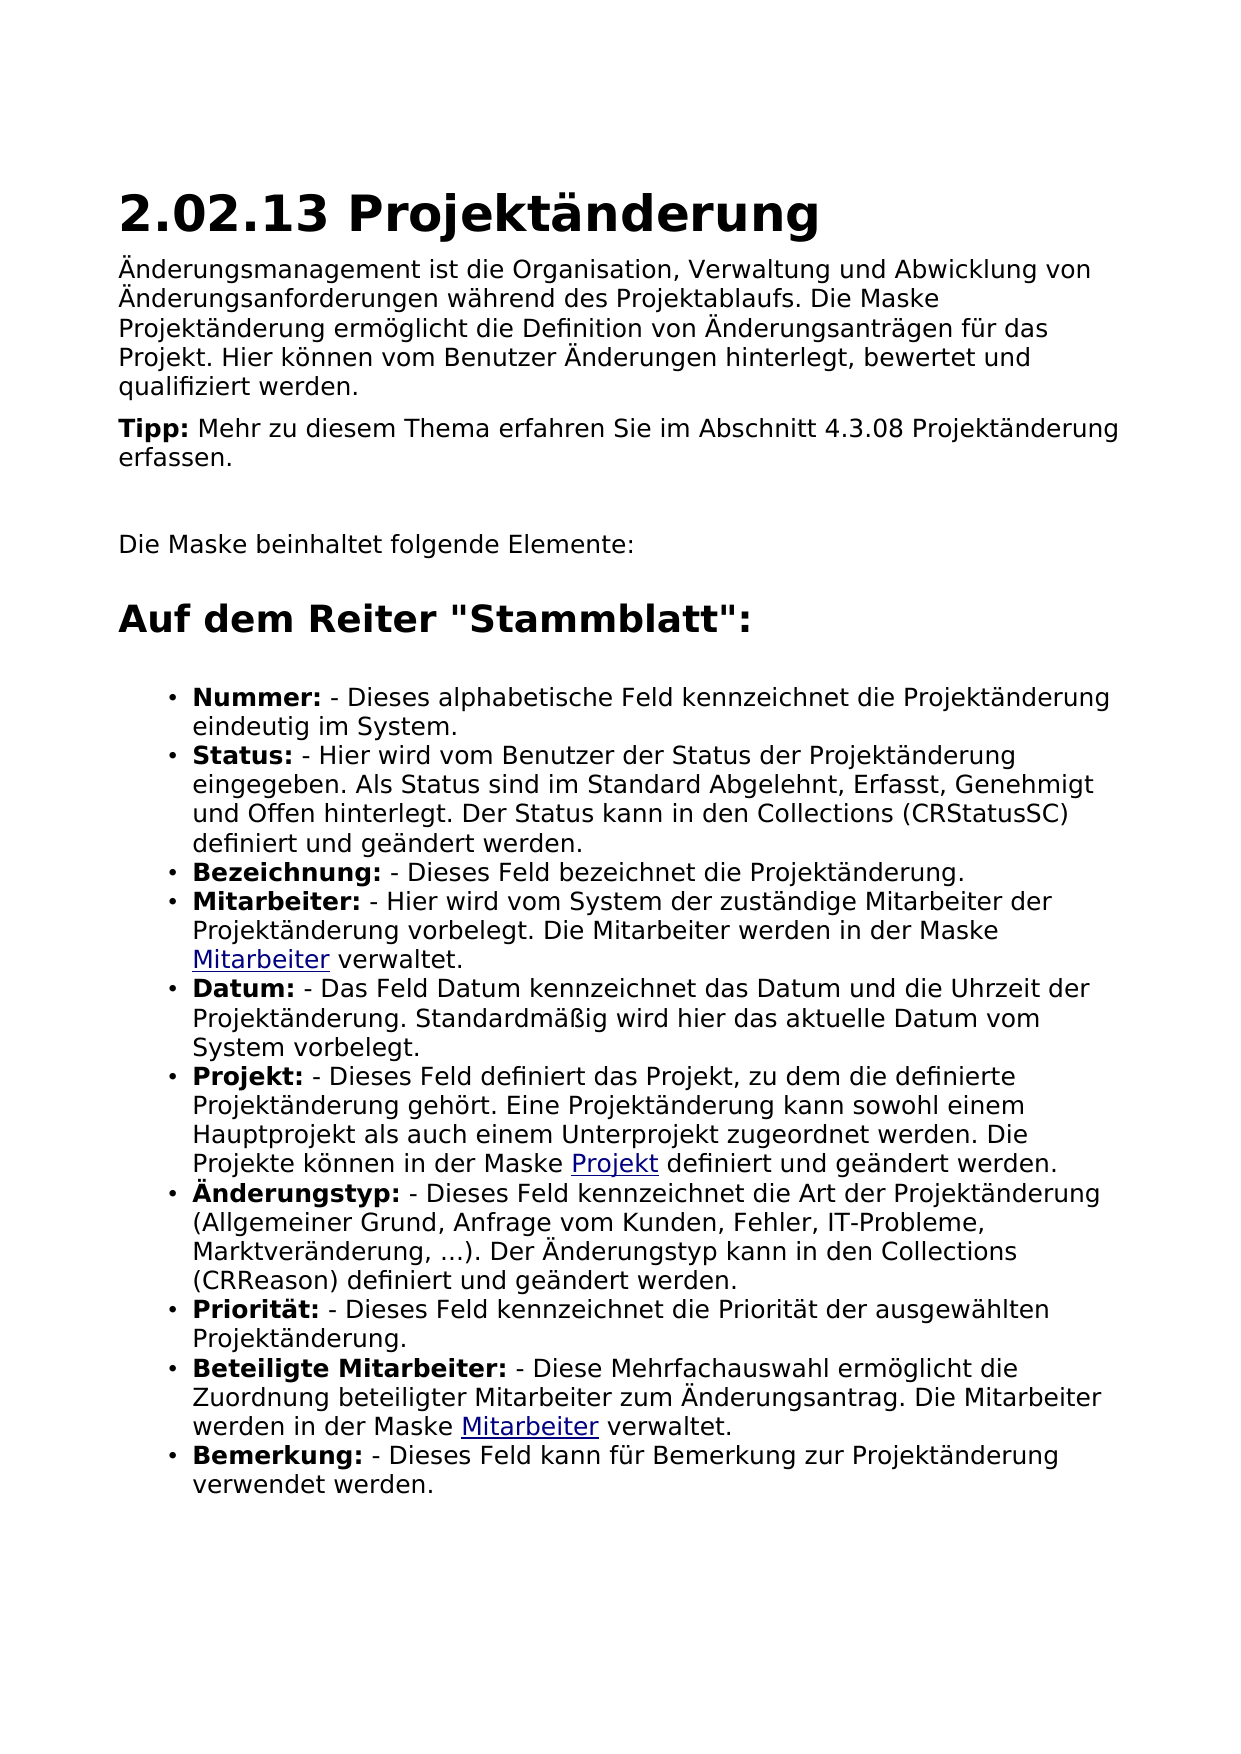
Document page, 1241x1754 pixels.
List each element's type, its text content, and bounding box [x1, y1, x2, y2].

list Status: - Hier wird vom Benutzer der Status der Projektänderung eingegeben. Als Status sind im Standard Abgelehnt, Erfasst, Genehmigt und Offen hinterlegt. Der Status kann in den Collections (CRStatusSC) definiert und geändert werden. [177, 741, 1122, 858]
list Bemerkung: - Dieses Feld kann für Bemerkung zur Projektänderung verwendet werden. [177, 1441, 1122, 1499]
text Tipp: Mehr zu diesem Thema erfahren Sie im Abschnitt 4.3.08 Projektänderung erfassen. [118, 414, 1122, 472]
list Änderungstyp: - Dieses Feld kennzeichnet die Art der Projektänderung (Allgemeiner Grund, Anfrage vom Kunden, Fehler, IT-Probleme, Marktveränderung, ...). Der Änderungstyp kann in den Collections (CRReason) definiert und geändert werden. [177, 1179, 1122, 1295]
text Änderungsmanagement ist die Organisation, Verwaltung und Abwicklung von Änderungsanforderungen während des Projektablaufs. Die Maske Projektänderung ermöglicht die Definition von Änderungsanträgen für das Projekt. Hier können vom Benutzer Änderungen hinterlegt, bewertet und qualifiziert werden. [118, 256, 1122, 401]
list Bezeichnung: - Dieses Feld bezeichnet die Projektänderung. [177, 858, 1122, 887]
list Mitarbeiter: - Hier wird vom System der zuständige Mitarbeiter der Projektänderung vorbelegt. Die Mitarbeiter werden in der Maske Mitarbeiter verwaltet. [177, 887, 1122, 974]
list Projekt: - Dieses Feld definiert das Projekt, zu dem die definierte Projektänderung gehört. Eine Projektänderung kann sowohl einem Hauptprojekt als auch einem Unterprojekt zugeordnet werden. Die Projekte können in der Maske Projekt definiert und geändert werden. [177, 1062, 1122, 1179]
list Beteiligte Mitarbeiter: - Diese Mehrfachauswahl ermöglicht die Zuordnung beteiligter Mitarbeiter zum Änderungsantrag. Die Mitarbeiter werden in der Maske Mitarbeiter verwaltet. [177, 1354, 1122, 1441]
subtitle 2.02.13 Projektänderung [118, 185, 1122, 243]
list Datum: - Das Feld Datum kennzeichnet das Datum und die Uhrzeit der Projektänderung. Standardmäßig wird hier das aktuelle Datum vom System vorbelegt. [177, 974, 1122, 1062]
subtitle Auf dem Reiter "Stammblatt": [118, 597, 1122, 641]
list Priorität: - Dieses Feld kennzeichnet die Priorität der ausgewählten Projektänderung. [177, 1295, 1122, 1354]
list Nummer: - Dieses alphabetische Feld kennzeichnet die Projektänderung eindeutig im System. [177, 683, 1122, 741]
text Die Maske beinhaltet folgende Elemente: [118, 531, 1122, 560]
